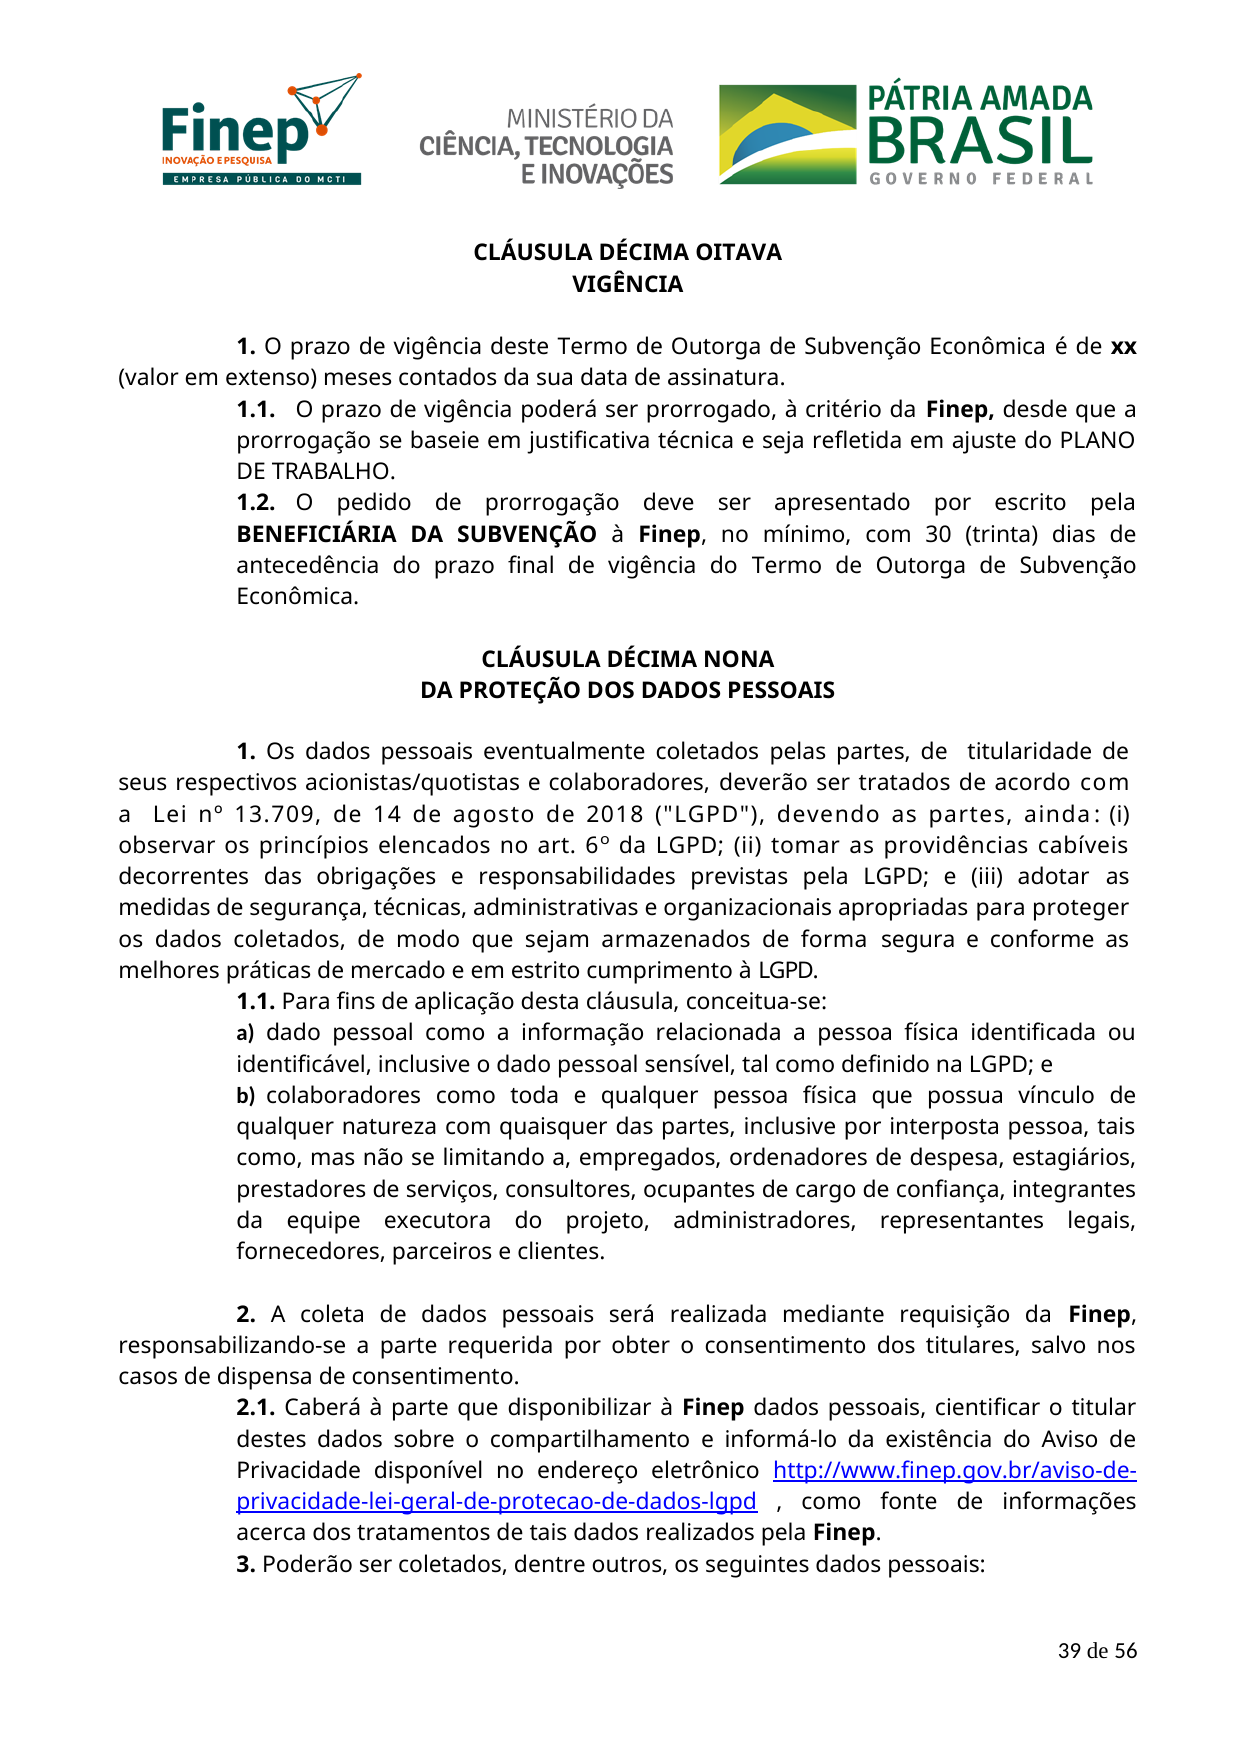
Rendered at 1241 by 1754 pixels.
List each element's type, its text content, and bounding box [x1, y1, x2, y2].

text VIGÊNCIA [118, 267, 1137, 299]
list dado pessoal como a informação relacionada a pessoa física identificada ou identificável, inclusive o dado pessoal sensível, tal como definido na LGPD; e [236, 1016, 1137, 1079]
text 2. A coleta de dados pessoais será realizada mediante requisição da Finep, responsabilizando-se a parte requerida por obter o consentimento dos titulares, salvo nos casos de dispensa de consentimento. [118, 1297, 1137, 1391]
list O pedido de prorrogação deve ser apresentado por escrito pela BENEFICIÁRIA DA SUBVENÇÃO à Finep, no mínimo, com 30 (trinta) dias de antecedência do prazo final de vigência do Termo de Outorga de Subvenção Econômica. [236, 486, 1137, 611]
list O prazo de vigência poderá ser prorrogado, à critério da Finep, desde que a prorrogação se baseie em justificativa técnica e seja refletida em ajuste do PLANO DE TRABALHO. [236, 392, 1137, 486]
text 1. O prazo de vigência deste Termo de Outorga de Subvenção Econômica é de xx (valor em extenso) meses contados da sua data de assinatura. [118, 330, 1137, 392]
text 3. Poderão ser coletados, dentre outros, os seguintes dados pessoais: [236, 1547, 1137, 1579]
text DA PROTEÇÃO DOS DADOS PESSOAIS [118, 674, 1137, 705]
text 1.1. Para fins de aplicação desta cláusula, conceitua-se: [236, 985, 1137, 1016]
text CLÁUSULA DÉCIMA OITAVA [118, 236, 1137, 267]
text 2.1. Caberá à parte que disponibilizar à Finep dados pessoais, cientificar o titular destes dados sobre o compartilhamento e informá-lo da existência do Aviso de Privacidade disponível no endereço eletrônico http://www.finep.gov.br/aviso-de-privacidade-lei-geral-de-protecao-de-dados-lgpd , como fonte de informações acerca dos tratamentos de tais dados realizados pela Finep. [236, 1391, 1137, 1547]
list colaboradores como toda e qualquer pessoa física que possua vínculo de qualquer natureza com quaisquer das partes, inclusive por interposta pessoa, tais como, mas não se limitando a, empregados, ordenadores de despesa, estagiários, prestadores de serviços, consultores, ocupantes de cargo de confiança, integrantes da equipe executora do projeto, administradores, representantes legais, fornecedores, parceiros e clientes. [236, 1079, 1137, 1266]
text 1. Os dados pessoais eventualmente coletados pelas partes, de titularidade de seus respectivos acionistas/quotistas e colaboradores, deverão ser tratados de acordo com a Lei nº 13.709, de 14 de agosto de 2018 ("LGPD"), devendo as partes, ainda: (i) observar os princípios elencados no art. 6o da LGPD; (ii) tomar as providências cabíveis decorrentes das obrigações e responsabilidades previstas pela LGPD; e (iii) adotar as medidas de segurança, técnicas, administrativas e organizacionais apropriadas para proteger os dados coletados, de modo que sejam armazenados de forma segura e conforme as melhores práticas de mercado e em estrito cumprimento à LGPD. [118, 735, 1129, 985]
text CLÁUSULA DÉCIMA NONA [118, 642, 1137, 674]
